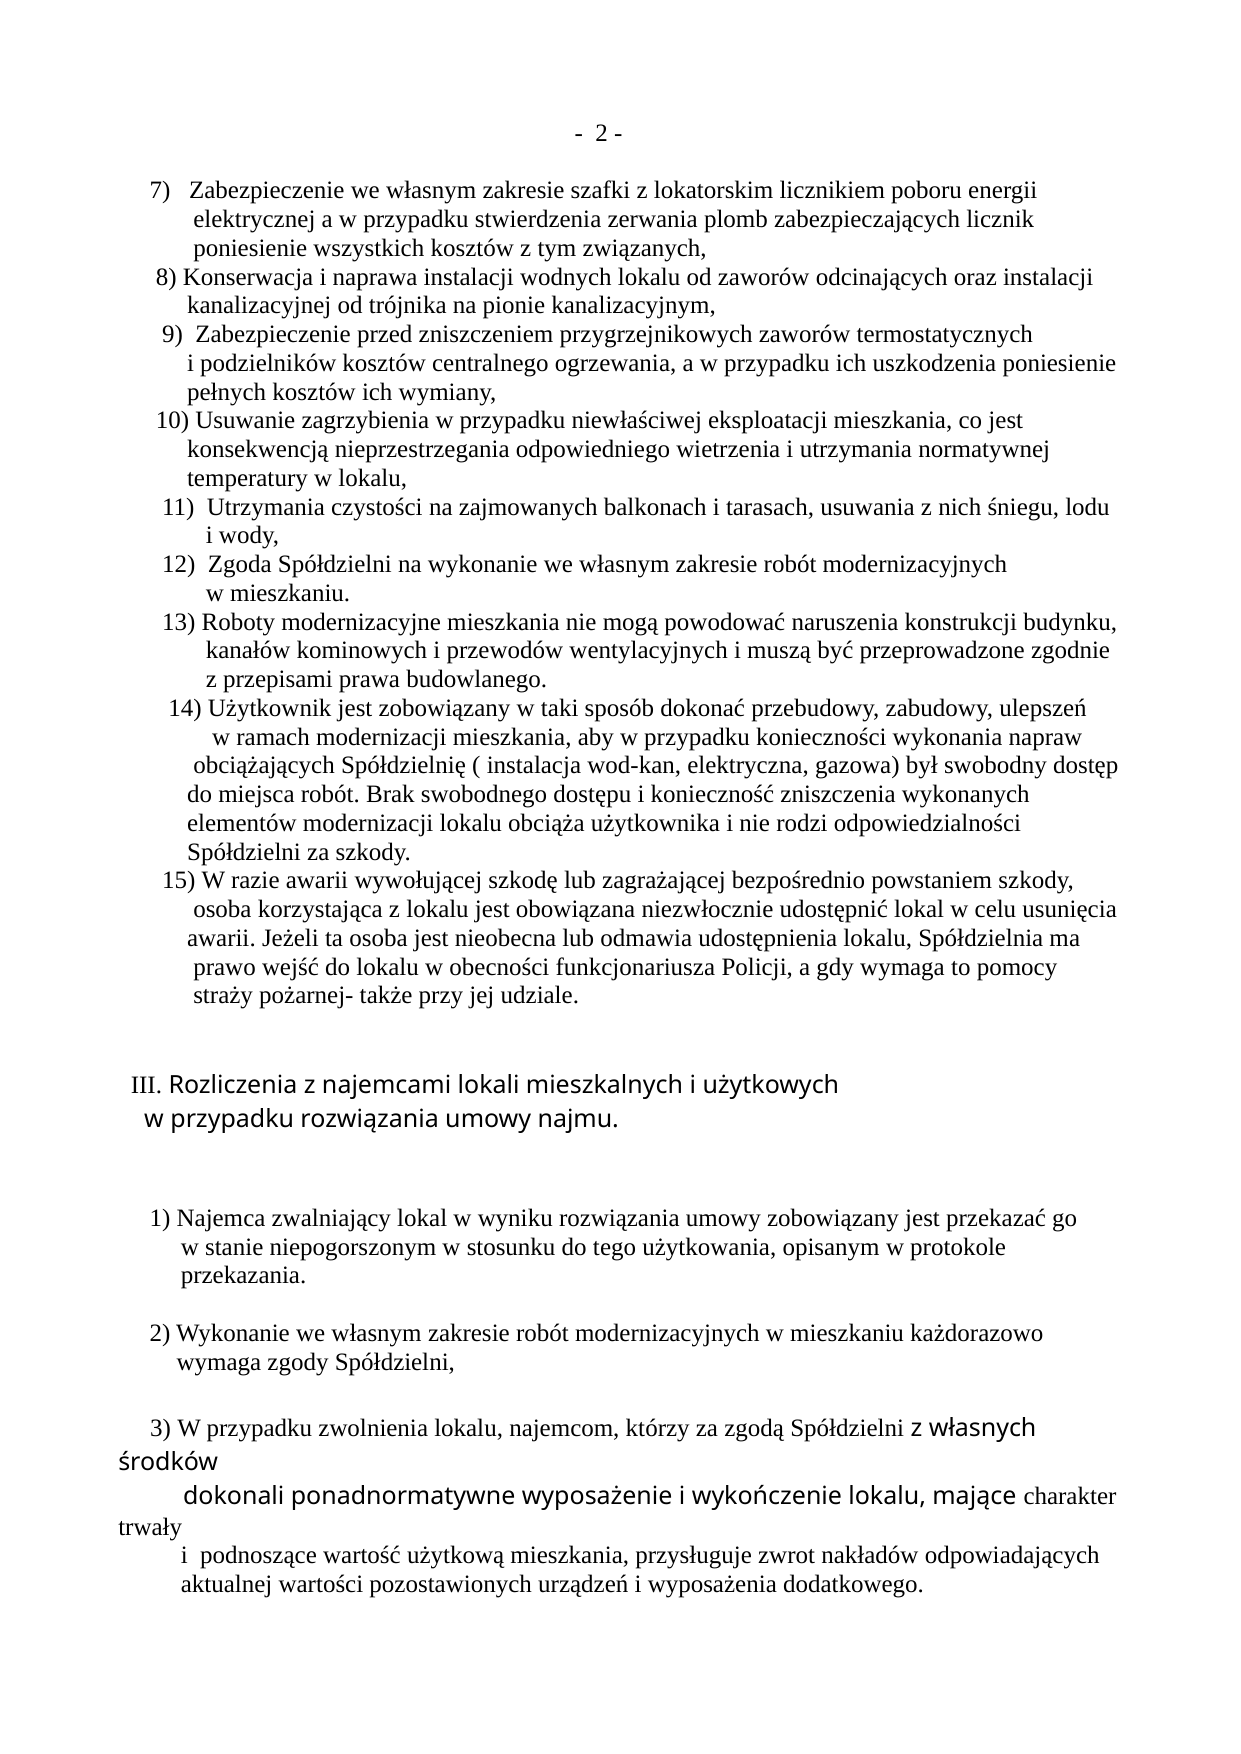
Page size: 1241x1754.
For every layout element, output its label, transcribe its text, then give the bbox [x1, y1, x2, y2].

text straży pożarnej- także przy jej udziale. [118, 981, 1122, 1009]
text poniesienie wszystkich kosztów z tym związanych, [118, 233, 1122, 262]
text w przypadku rozwiązania umowy najmu. [118, 1101, 1122, 1135]
text i podzielników kosztów centralnego ogrzewania, a w przypadku ich uszkodzenia poniesienie [118, 348, 1122, 377]
text 9) Zabezpieczenie przed zniszczeniem przygrzejnikowych zaworów termostatycznych [118, 319, 1122, 348]
text 11) Utrzymania czystości na zajmowanych balkonach i tarasach, usuwania z nich śniegu, lodu [118, 492, 1122, 521]
text elementów modernizacji lokalu obciąża użytkownika i nie rodzi odpowiedzialności [118, 808, 1122, 837]
text 7) Zabezpieczenie we własnym zakresie szafki z lokatorskim licznikiem poboru energii [118, 176, 1122, 204]
text osoba korzystająca z lokalu jest obowiązana niezwłocznie udostępnić lokal w celu usunięcia [118, 894, 1122, 923]
text kanałów kominowych i przewodów wentylacyjnych i muszą być przeprowadzone zgodnie [118, 636, 1122, 664]
text 3) W przypadku zwolnienia lokalu, najemcom, którzy za zgodą Spółdzielni z własnych środków [118, 1410, 1122, 1478]
text w ramach modernizacji mieszkania, aby w przypadku konieczności wykonania napraw [118, 722, 1122, 751]
text 12) Zgoda Spółdzielni na wykonanie we własnym zakresie robót modernizacyjnych [118, 549, 1122, 578]
text Spółdzielni za szkody. [118, 837, 1122, 866]
text awarii. Jeżeli ta osoba jest nieobecna lub odmawia udostępnienia lokalu, Spółdzielnia ma [118, 923, 1122, 952]
text przekazania. [118, 1261, 1122, 1289]
text 10) Usuwanie zagrzybienia w przypadku niewłaściwej eksploatacji mieszkania, co jest [118, 406, 1122, 434]
text temperatury w lokalu, [118, 463, 1122, 492]
text dokonali ponadnormatywne wyposażenie i wykończenie lokalu, mające charakter trwały [118, 1478, 1122, 1541]
text i podnoszące wartość użytkową mieszkania, przysługuje zwrot nakładów odpowiadających [118, 1541, 1122, 1569]
text pełnych kosztów ich wymiany, [118, 377, 1122, 406]
text elektrycznej a w przypadku stwierdzenia zerwania plomb zabezpieczających licznik [118, 204, 1122, 233]
text III. Rozliczenia z najemcami lokali mieszkalnych i użytkowych [118, 1067, 1122, 1101]
text 8) Konserwacja i naprawa instalacji wodnych lokalu od zaworów odcinających oraz instalacji [118, 262, 1122, 291]
text konsekwencją nieprzestrzegania odpowiedniego wietrzenia i utrzymania normatywnej [118, 434, 1122, 463]
text z przepisami prawa budowlanego. [118, 664, 1122, 693]
text 15) W razie awarii wywołującej szkodę lub zagrażającej bezpośrednio powstaniem szkody, [118, 866, 1122, 894]
text 14) Użytkownik jest zobowiązany w taki sposób dokonać przebudowy, zabudowy, ulepszeń [118, 693, 1122, 722]
text w stanie niepogorszonym w stosunku do tego użytkowania, opisanym w protokole [118, 1232, 1122, 1261]
text 2) Wykonanie we własnym zakresie robót modernizacyjnych w mieszkaniu każdorazowo [118, 1318, 1122, 1347]
text prawo wejść do lokalu w obecności funkcjonariusza Policji, a gdy wymaga to pomocy [118, 952, 1122, 981]
text wymaga zgody Spółdzielni, [118, 1347, 1122, 1376]
text kanalizacyjnej od trójnika na pionie kanalizacyjnym, [118, 291, 1122, 319]
text 13) Roboty modernizacyjne mieszkania nie mogą powodować naruszenia konstrukcji budynku, [118, 607, 1122, 636]
text aktualnej wartości pozostawionych urządzeń i wyposażenia dodatkowego. [118, 1569, 1122, 1598]
text do miejsca robót. Brak swobodnego dostępu i konieczność zniszczenia wykonanych [118, 779, 1122, 808]
text obciążających Spółdzielnię ( instalacja wod-kan, elektryczna, gazowa) był swobodny dostęp [118, 751, 1122, 779]
text 1) Najemca zwalniający lokal w wyniku rozwiązania umowy zobowiązany jest przekazać go [118, 1203, 1122, 1232]
text - 2 - [118, 118, 1122, 147]
text w mieszkaniu. [118, 578, 1122, 607]
text i wody, [118, 521, 1122, 549]
